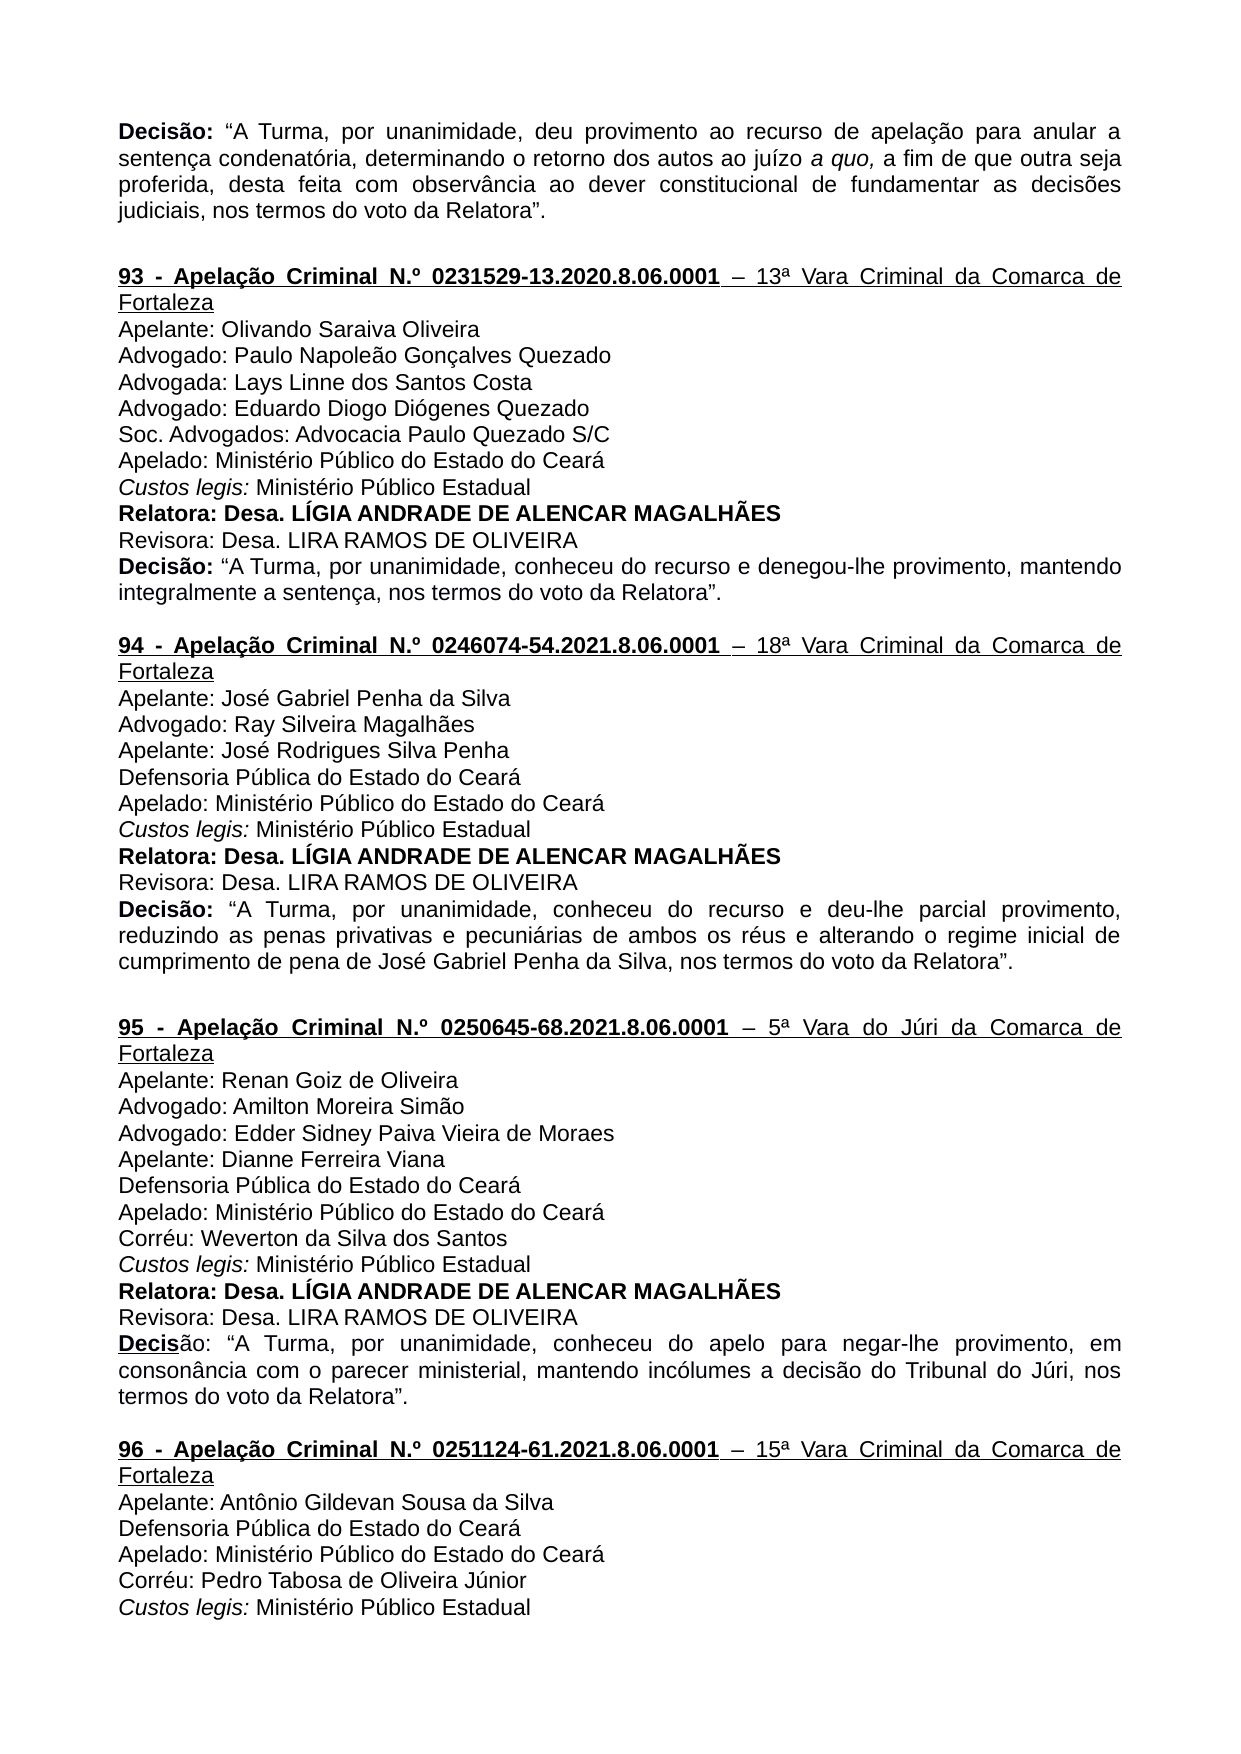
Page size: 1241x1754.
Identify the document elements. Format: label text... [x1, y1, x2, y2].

text Advogado: Amilton Moreira Simão [118, 1093, 1122, 1119]
text Relatora: Desa. LÍGIA ANDRADE DE ALENCAR MAGALHÃES [118, 1278, 1122, 1304]
text Corréu: Weverton da Silva dos Santos [118, 1225, 1122, 1251]
text Advogada: Lays Linne dos Santos Costa [118, 368, 1122, 395]
text Apelante: José Gabriel Penha da Silva [118, 685, 1122, 711]
text 96 - Apelação Criminal N.º 0251124-61.2021.8.06.0001 – 15ª Vara Criminal da Comarca de Fortaleza [118, 1436, 1122, 1488]
text Custos legis: Ministério Público Estadual [118, 1594, 1122, 1620]
text Decisão: “A Turma, por unanimidade, conheceu do recurso e denegou-lhe provimento, mantendo integralmente a sentença, nos termos do voto da Relatora”. [118, 553, 1122, 606]
text Revisora: Desa. LIRA RAMOS DE OLIVEIRA [118, 1304, 1122, 1330]
text Advogado: Ray Silveira Magalhães [118, 711, 1122, 737]
text 94 - Apelação Criminal N.º 0246074-54.2021.8.06.0001 – 18ª Vara Criminal da Comarca de Fortaleza [118, 632, 1122, 685]
text Fortaleza [118, 1038, 1122, 1067]
text Apelante: José Rodrigues Silva Penha [118, 737, 1122, 764]
text Apelado: Ministério Público do Estado do Ceará [118, 1198, 1122, 1225]
text Decisão: “A Turma, por unanimidade, conheceu do recurso e deu-lhe parcial provimento, reduzindo as penas privativas e pecuniárias de ambos os réus e alterando o regime inicial de cumprimento de pena de José Gabriel Penha da Silva, nos termos do voto da Relatora”. [118, 896, 1122, 974]
text Defensoria Pública do Estado do Ceará [118, 1172, 1122, 1198]
text Revisora: Desa. LIRA RAMOS DE OLIVEIRA [118, 869, 1122, 896]
text Custos legis: Ministério Público Estadual [118, 1251, 1122, 1278]
text Relatora: Desa. LÍGIA ANDRADE DE ALENCAR MAGALHÃES [118, 500, 1122, 527]
text 95 - Apelação Criminal N.º 0250645-68.2021.8.06.0001 – 5ª Vara do Júri da Comarca de [118, 1014, 1122, 1037]
text Relatora: Desa. LÍGIA ANDRADE DE ALENCAR MAGALHÃES [118, 843, 1122, 869]
text Apelante: Olivando Saraiva Oliveira [118, 316, 1122, 342]
text Custos legis: Ministério Público Estadual [118, 816, 1122, 843]
text Revisora: Desa. LIRA RAMOS DE OLIVEIRA [118, 527, 1122, 553]
text 93 - Apelação Criminal N.º 0231529-13.2020.8.06.0001 – 13ª Vara Criminal da Comarca de [118, 263, 1122, 286]
text Apelante: Antônio Gildevan Sousa da Silva [118, 1488, 1122, 1515]
text Apelado: Ministério Público do Estado do Ceará [118, 447, 1122, 474]
text Decisão: “A Turma, por unanimidade, deu provimento ao recurso de apelação para anular a sentença condenatória, determinando o retorno dos autos ao juízo a quo, a fim de que outra seja proferida, desta feita com observância ao dever constitucional de fundamentar as decisões judiciais, nos termos do voto da Relatora”. [118, 118, 1122, 223]
text Apelante: Dianne Ferreira Viana [118, 1146, 1122, 1172]
text Decisão: “A Turma, por unanimidade, conheceu do apelo para negar-lhe provimento, em consonância com o parecer ministerial, mantendo incólumes a decisão do Tribunal do Júri, nos termos do voto da Relatora”. [118, 1330, 1122, 1409]
text Custos legis: Ministério Público Estadual [118, 474, 1122, 500]
text Apelado: Ministério Público do Estado do Ceará [118, 1541, 1122, 1567]
text Advogado: Eduardo Diogo Diógenes Quezado [118, 395, 1122, 421]
text Apelado: Ministério Público do Estado do Ceará [118, 790, 1122, 816]
text Apelante: Renan Goiz de Oliveira [118, 1067, 1122, 1093]
text Fortaleza [118, 287, 1122, 316]
text Corréu: Pedro Tabosa de Oliveira Júnior [118, 1567, 1122, 1594]
text Soc. Advogados: Advocacia Paulo Quezado S/C [118, 421, 1122, 447]
text Advogado: Edder Sidney Paiva Vieira de Moraes [118, 1119, 1122, 1146]
text Advogado: Paulo Napoleão Gonçalves Quezado [118, 342, 1122, 368]
text Defensoria Pública do Estado do Ceará [118, 1515, 1122, 1541]
text Defensoria Pública do Estado do Ceará [118, 764, 1122, 790]
